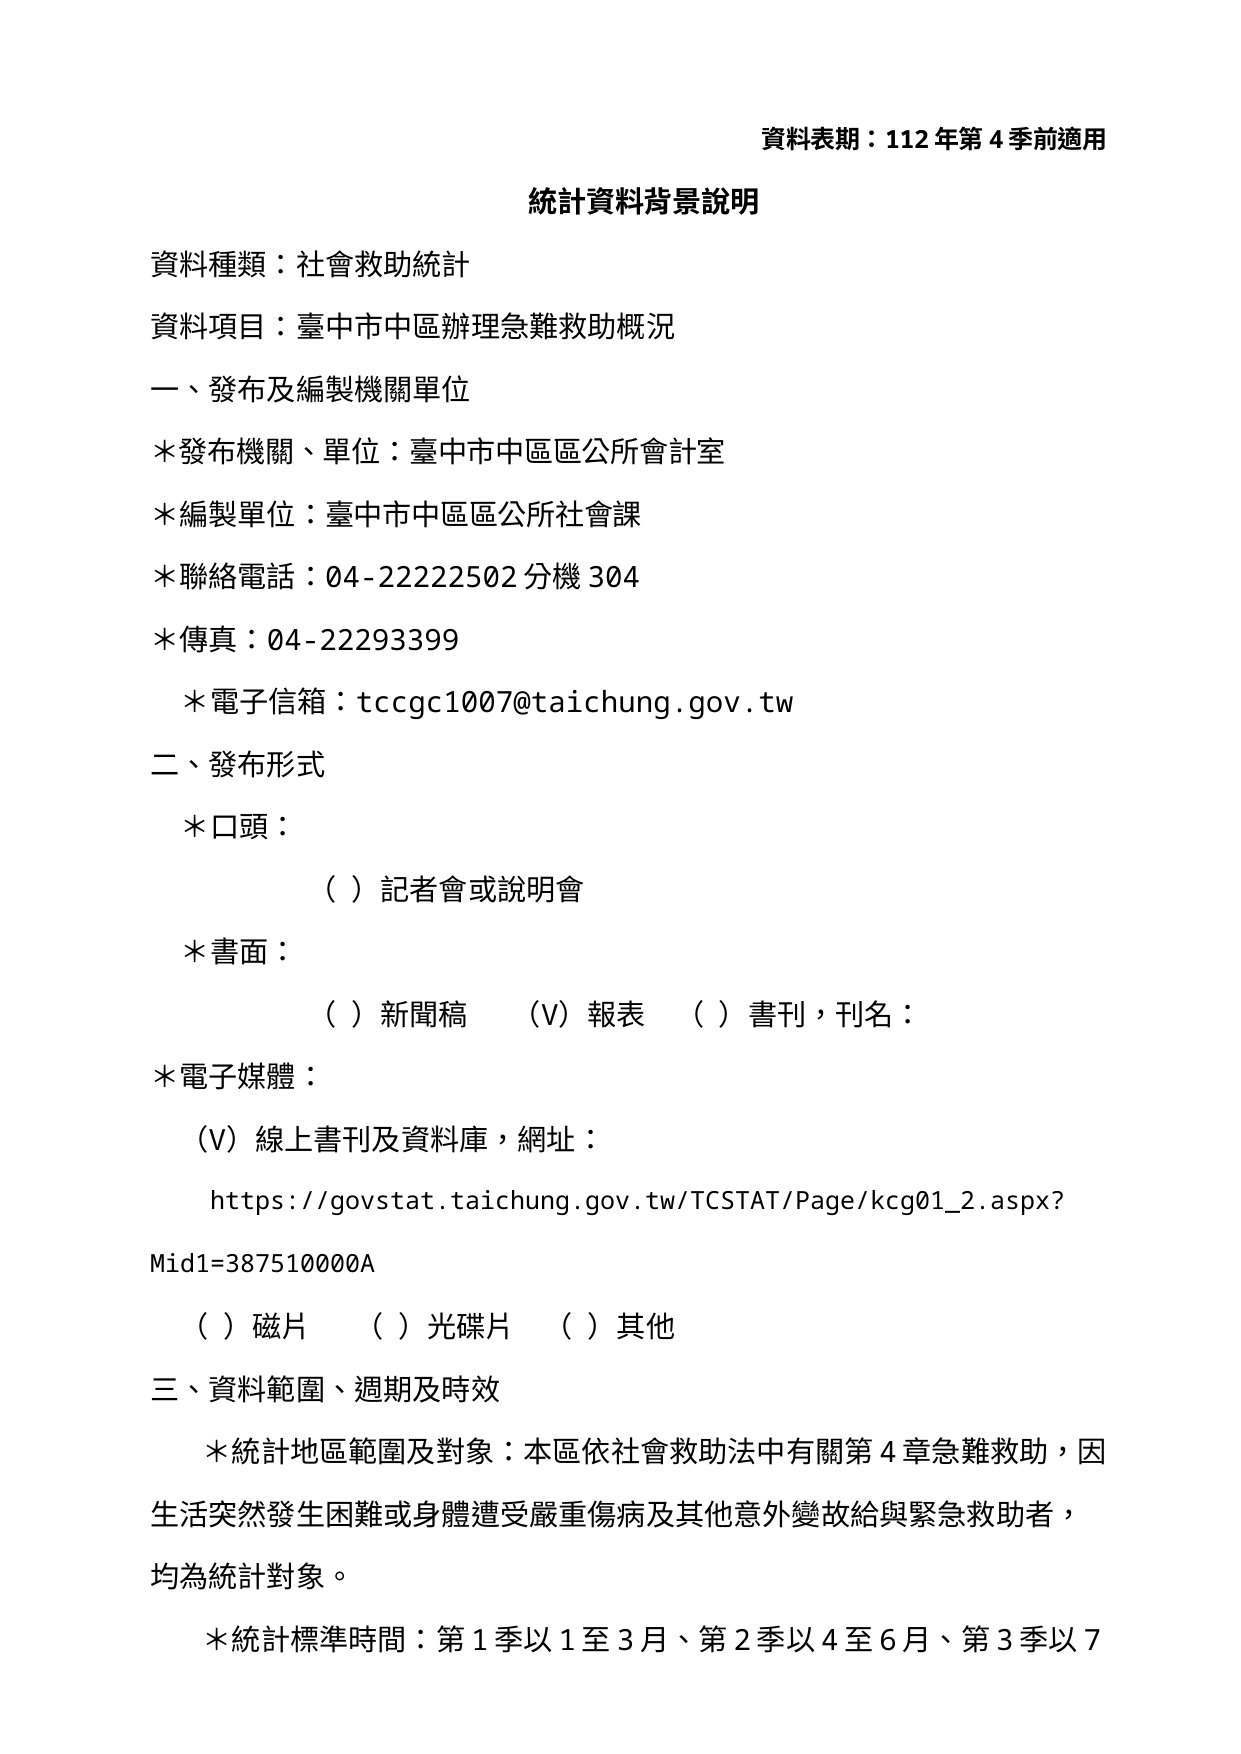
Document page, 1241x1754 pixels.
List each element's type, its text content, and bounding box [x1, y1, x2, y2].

text （ ）新聞稿 （V）報表 （ ）書刊，刊名： [150, 971, 1107, 1033]
text 統計資料背景說明 [181, 158, 1107, 221]
text ＊電子媒體： [150, 1033, 1107, 1096]
text ＊統計標準時間：第1季以1至3月、第2季以4至6月、第3季以7 [150, 1596, 1107, 1658]
text ＊發布機關、單位：臺中市中區區公所會計室 [150, 408, 1107, 471]
text ＊聯絡電話：04-22222502分機304 [150, 533, 1107, 596]
list 口頭： [181, 783, 1107, 846]
text 資料種類：社會救助統計 [150, 221, 1107, 283]
text ＊電子信箱：tccgc1007@taichung.gov.tw [181, 658, 1107, 721]
text 三、資料範圍、週期及時效 [150, 1346, 1107, 1408]
text ＊統計地區範圍及對象：本區依社會救助法中有關第4章急難救助，因生活突然發生困難或身體遭受嚴重傷病及其他意外變故給與緊急救助者，均為統計對象。 [150, 1408, 1107, 1596]
text ＊傳真：04-22293399 [150, 596, 1107, 658]
text 資料表期：112年第4季前適用 [181, 96, 1107, 158]
text 資料項目：臺中市中區辦理急難救助概況 [150, 283, 1107, 346]
text https://govstat.taichung.gov.tw/TCSTAT/Page/kcg01_2.aspx?Mid1=387510000A [150, 1158, 1107, 1283]
text （V）線上書刊及資料庫，網址： [150, 1096, 1107, 1158]
list 書面： [181, 908, 1107, 971]
text 一、發布及編製機關單位 [150, 346, 1107, 408]
text 二、發布形式 [150, 721, 1107, 783]
text （ ）記者會或說明會 [150, 846, 1107, 908]
text ＊編製單位：臺中市中區區公所社會課 [150, 471, 1107, 533]
text （ ）磁片 （ ）光碟片 （ ）其他 [150, 1283, 1107, 1346]
